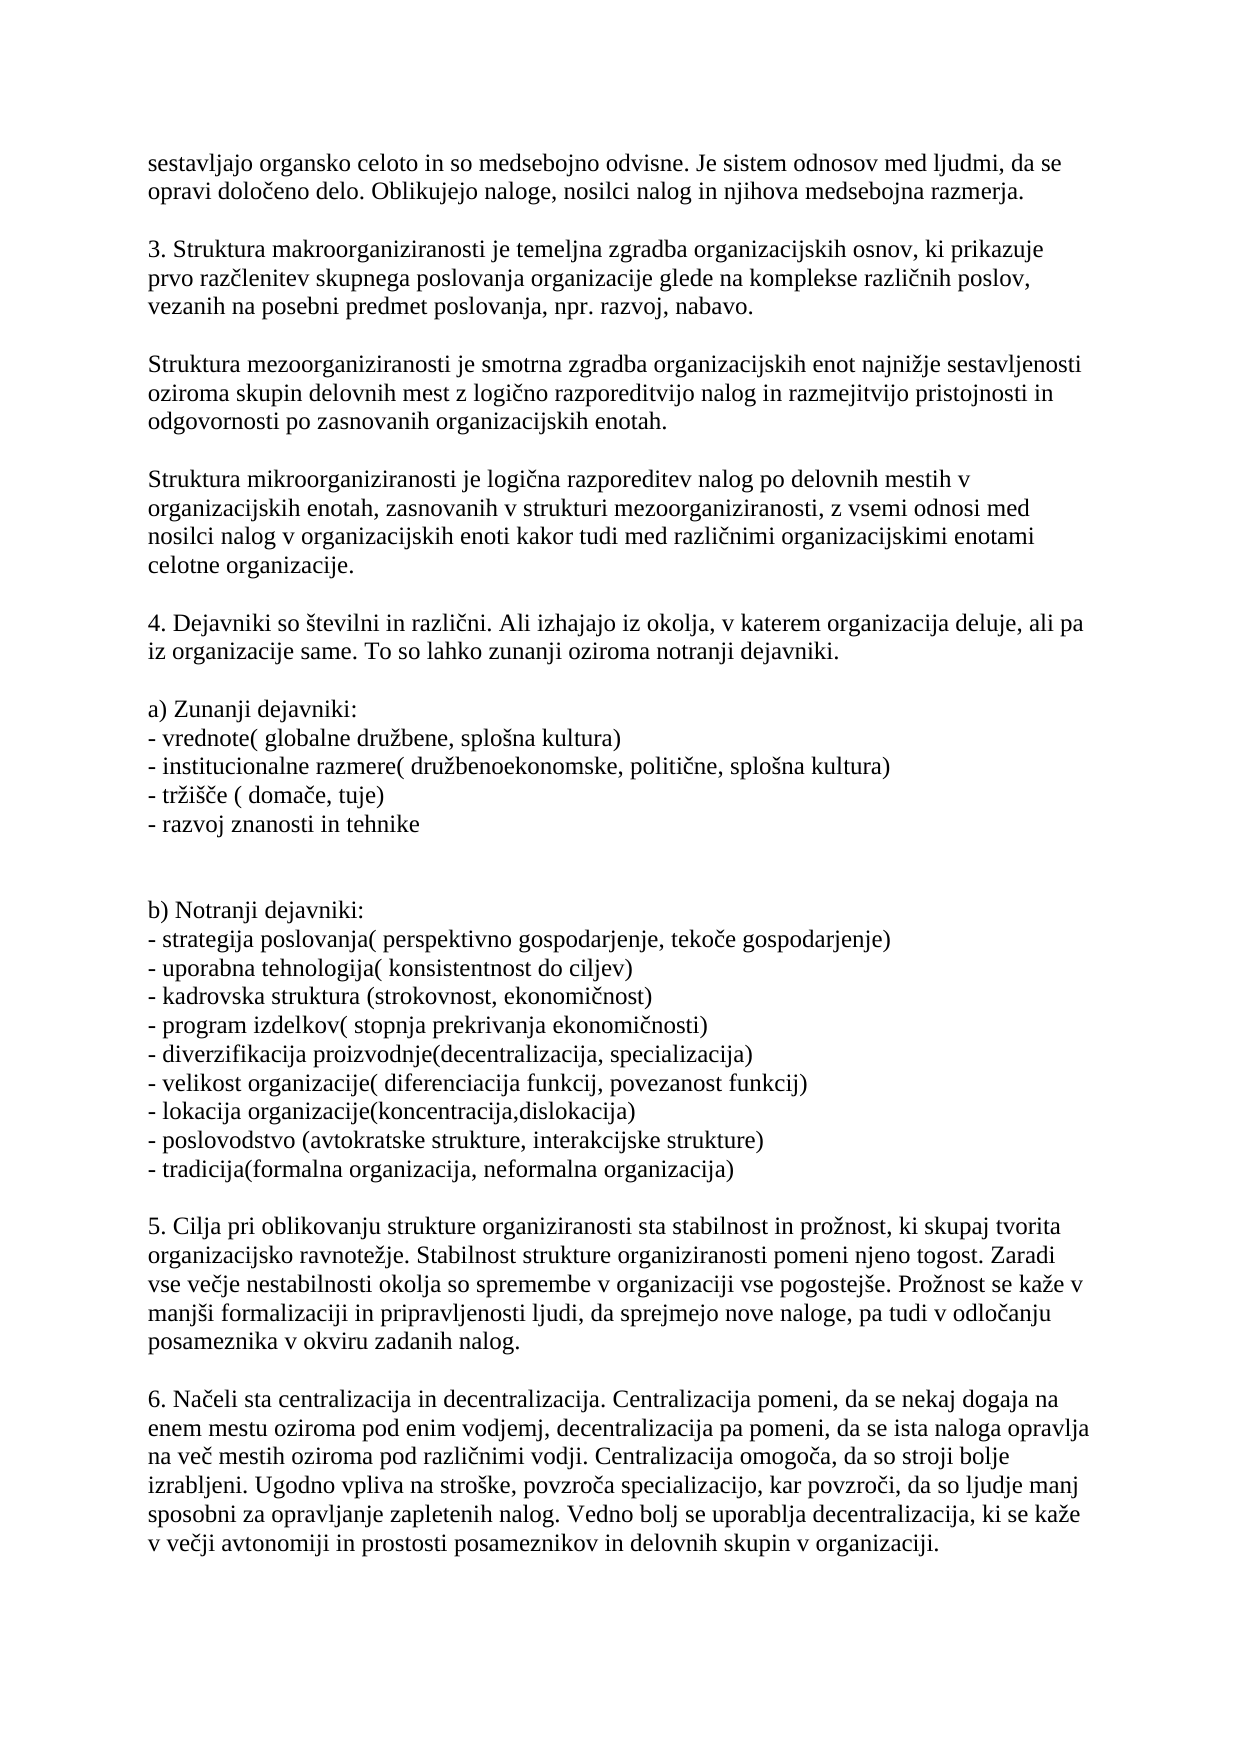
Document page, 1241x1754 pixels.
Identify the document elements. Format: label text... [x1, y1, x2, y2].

text sestavljajo organsko celoto in so medsebojno odvisne. Je sistem odnosov med ljudmi, da se opravi določeno delo. Oblikujejo naloge, nosilci nalog in njihova medsebojna razmerja. [148, 148, 1093, 205]
text - vrednote( globalne družbene, splošna kultura) [148, 723, 1093, 751]
text Struktura mezoorganiziranosti je smotrna zgradba organizacijskih enot najnižje sestavljenosti oziroma skupin delovnih mest z logično razporeditvijo nalog in razmejitvijo pristojnosti in odgovornosti po zasnovanih organizacijskih enotah. [148, 349, 1093, 435]
text - strategija poslovanja( perspektivno gospodarjenje, tekoče gospodarjenje) [148, 924, 1093, 953]
text - tržišče ( domače, tuje) [148, 780, 1093, 809]
text 4. Dejavniki so številni in različni. Ali izhajajo iz okolja, v katerem organizacija deluje, ali pa iz organizacije same. To so lahko zunanji oziroma notranji dejavniki. [148, 608, 1093, 665]
text b) Notranji dejavniki: [148, 895, 1093, 924]
text - kadrovska struktura (strokovnost, ekonomičnost) [148, 981, 1093, 1010]
text Struktura mikroorganiziranosti je logična razporeditev nalog po delovnih mestih v organizacijskih enotah, zasnovanih v strukturi mezoorganiziranosti, z vsemi odnosi med nosilci nalog v organizacijskih enoti kakor tudi med različnimi organizacijskimi enotami celotne organizacije. [148, 464, 1093, 579]
text - razvoj znanosti in tehnike [148, 809, 1093, 838]
text 5. Cilja pri oblikovanju strukture organiziranosti sta stabilnost in prožnost, ki skupaj tvorita organizacijsko ravnotežje. Stabilnost strukture organiziranosti pomeni njeno togost. Zaradi vse večje nestabilnosti okolja so spremembe v organizaciji vse pogostejše. Prožnost se kaže v manjši formalizaciji in pripravljenosti ljudi, da sprejmejo nove naloge, pa tudi v odločanju posameznika v okviru zadanih nalog. [148, 1211, 1093, 1355]
text - lokacija organizacije(koncentracija,dislokacija) [148, 1096, 1093, 1125]
text 3. Struktura makroorganiziranosti je temeljna zgradba organizacijskih osnov, ki prikazuje prvo razčlenitev skupnega poslovanja organizacije glede na komplekse različnih poslov, vezanih na posebni predmet poslovanja, npr. razvoj, nabavo. [148, 234, 1093, 320]
text - uporabna tehnologija( konsistentnost do ciljev) [148, 953, 1093, 981]
text - institucionalne razmere( družbenoekonomske, politične, splošna kultura) [148, 751, 1093, 780]
text - poslovodstvo (avtokratske strukture, interakcijske strukture) [148, 1125, 1093, 1154]
text - program izdelkov( stopnja prekrivanja ekonomičnosti) [148, 1010, 1093, 1039]
text - diverzifikacija proizvodnje(decentralizacija, specializacija) [148, 1039, 1093, 1068]
text a) Zunanji dejavniki: [148, 694, 1093, 723]
text 6. Načeli sta centralizacija in decentralizacija. Centralizacija pomeni, da se nekaj dogaja na enem mestu oziroma pod enim vodjemj, decentralizacija pa pomeni, da se ista naloga opravlja na več mestih oziroma pod različnimi vodji. Centralizacija omogoča, da so stroji bolje izrabljeni. Ugodno vpliva na stroške, povzroča specializacijo, kar povzroči, da so ljudje manj sposobni za opravljanje zapletenih nalog. Vedno bolj se uporablja decentralizacija, ki se kaže v večji avtonomiji in prostosti posameznikov in delovnih skupin v organizaciji. [148, 1384, 1093, 1556]
text - velikost organizacije( diferenciacija funkcij, povezanost funkcij) [148, 1068, 1093, 1096]
text - tradicija(formalna organizacija, neformalna organizacija) [148, 1154, 1093, 1183]
